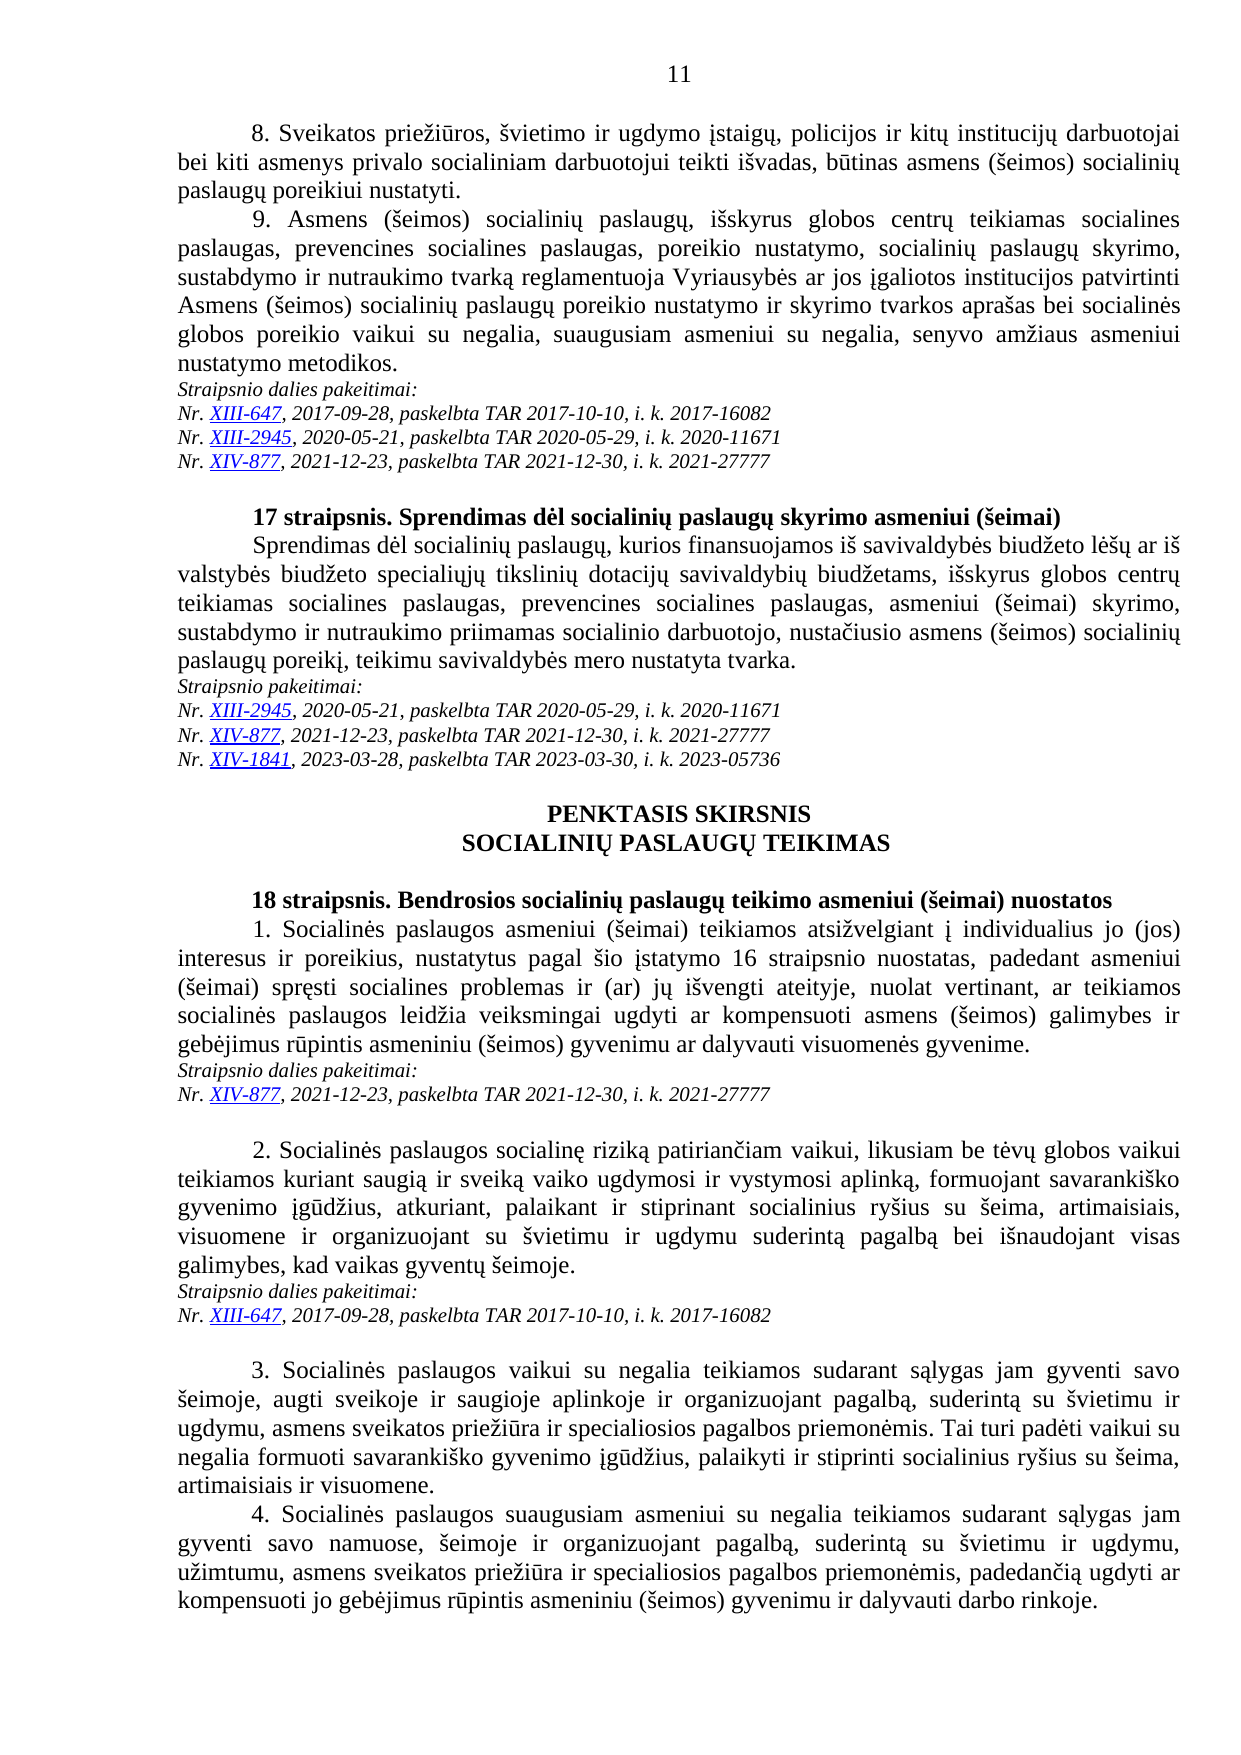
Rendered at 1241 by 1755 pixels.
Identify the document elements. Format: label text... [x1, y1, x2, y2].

text PENKTASIS SKIRSNIS [177, 799, 1181, 828]
text Nr. XIII-647, 2017-09-28, paskelbta TAR 2017-10-10, i. k. 2017-16082 [177, 1303, 1181, 1327]
text Nr. XIII-2945, 2020-05-21, paskelbta TAR 2020-05-29, i. k. 2020-11671 [177, 425, 1181, 449]
text SOCIALINIŲ PASLAUGŲ TEIKIMAS [177, 828, 1181, 857]
text 4. Socialinės paslaugos suaugusiam asmeniui su negalia teikiamos sudarant sąlygas jam gyventi savo namuose, šeimoje ir organizuojant pagalbą, suderintą su švietimu ir ugdymu, užimtumu, asmens sveikatos priežiūra ir specialiosios pagalbos priemonėmis, padedančią ugdyti ar kompensuoti jo gebėjimus rūpintis asmeniniu (šeimos) gyvenimu ir dalyvauti darbo rinkoje. [177, 1499, 1181, 1614]
text 8. Sveikatos priežiūros, švietimo ir ugdymo įstaigų, policijos ir kitų institucijų darbuotojai bei kiti asmenys privalo socialiniam darbuotojui teikti išvadas, būtinas asmens (šeimos) socialinių paslaugų poreikiui nustatyti. [177, 118, 1181, 204]
text Straipsnio dalies pakeitimai: [177, 1058, 1181, 1082]
text 9. Asmens (šeimos) socialinių paslaugų, išskyrus globos centrų teikiamas socialines paslaugas, prevencines socialines paslaugas, poreikio nustatymo, socialinių paslaugų skyrimo, sustabdymo ir nutraukimo tvarką reglamentuoja Vyriausybės ar jos įgaliotos institucijos patvirtinti Asmens (šeimos) socialinių paslaugų poreikio nustatymo ir skyrimo tvarkos aprašas bei socialinės globos poreikio vaikui su negalia, suaugusiam asmeniui su negalia, senyvo amžiaus asmeniui nustatymo metodikos. [177, 204, 1181, 377]
text 18 straipsnis. Bendrosios socialinių paslaugų teikimo asmeniui (šeimai) nuostatos [177, 886, 1181, 914]
text Nr. XIII-2945, 2020-05-21, paskelbta TAR 2020-05-29, i. k. 2020-11671 [177, 698, 1181, 722]
text 2. Socialinės paslaugos socialinę riziką patiriančiam vaikui, likusiam be tėvų globos vaikui teikiamos kuriant saugią ir sveiką vaiko ugdymosi ir vystymosi aplinką, formuojant savarankiško gyvenimo įgūdžius, atkuriant, palaikant ir stiprinant socialinius ryšius su šeima, artimaisiais, visuomene ir organizuojant su švietimu ir ugdymu suderintą pagalbą bei išnaudojant visas galimybes, kad vaikas gyventų šeimoje. [177, 1135, 1181, 1279]
text Nr. XIII-647, 2017-09-28, paskelbta TAR 2017-10-10, i. k. 2017-16082 [177, 401, 1181, 425]
text Straipsnio pakeitimai: [177, 674, 1181, 698]
text 1. Socialinės paslaugos asmeniui (šeimai) teikiamos atsižvelgiant į individualius jo (jos) interesus ir poreikius, nustatytus pagal šio įstatymo 16 straipsnio nuostatas, padedant asmeniui (šeimai) spręsti socialines problemas ir (ar) jų išvengti ateityje, nuolat vertinant, ar teikiamos socialinės paslaugos leidžia veiksmingai ugdyti ar kompensuoti asmens (šeimos) galimybes ir gebėjimus rūpintis asmeniniu (šeimos) gyvenimu ar dalyvauti visuomenės gyvenime. [177, 914, 1181, 1058]
text Nr. XIV-877, 2021-12-23, paskelbta TAR 2021-12-30, i. k. 2021-27777 [177, 722, 1181, 747]
text Straipsnio dalies pakeitimai: [177, 377, 1181, 401]
text 17 straipsnis. Sprendimas dėl socialinių paslaugų skyrimo asmeniui (šeimai) [177, 502, 1181, 531]
text Nr. XIV-877, 2021-12-23, paskelbta TAR 2021-12-30, i. k. 2021-27777 [177, 449, 1181, 473]
text Straipsnio dalies pakeitimai: [177, 1279, 1181, 1303]
text 3. Socialinės paslaugos vaikui su negalia teikiamos sudarant sąlygas jam gyventi savo šeimoje, augti sveikoje ir saugioje aplinkoje ir organizuojant pagalbą, suderintą su švietimu ir ugdymu, asmens sveikatos priežiūra ir specialiosios pagalbos priemonėmis. Tai turi padėti vaikui su negalia formuoti savarankiško gyvenimo įgūdžius, palaikyti ir stiprinti socialinius ryšius su šeima, artimaisiais ir visuomene. [177, 1356, 1181, 1499]
text Nr. XIV-877, 2021-12-23, paskelbta TAR 2021-12-30, i. k. 2021-27777 [177, 1082, 1181, 1106]
text Sprendimas dėl socialinių paslaugų, kurios finansuojamos iš savivaldybės biudžeto lėšų ar iš valstybės biudžeto specialiųjų tikslinių dotacijų savivaldybių biudžetams, išskyrus globos centrų teikiamas socialines paslaugas, prevencines socialines paslaugas, asmeniui (šeimai) skyrimo, sustabdymo ir nutraukimo priimamas socialinio darbuotojo, nustačiusio asmens (šeimos) socialinių paslaugų poreikį, teikimu savivaldybės mero nustatyta tvarka. [177, 531, 1181, 674]
text Nr. XIV-1841, 2023-03-28, paskelbta TAR 2023-03-30, i. k. 2023-05736 [177, 747, 1181, 771]
